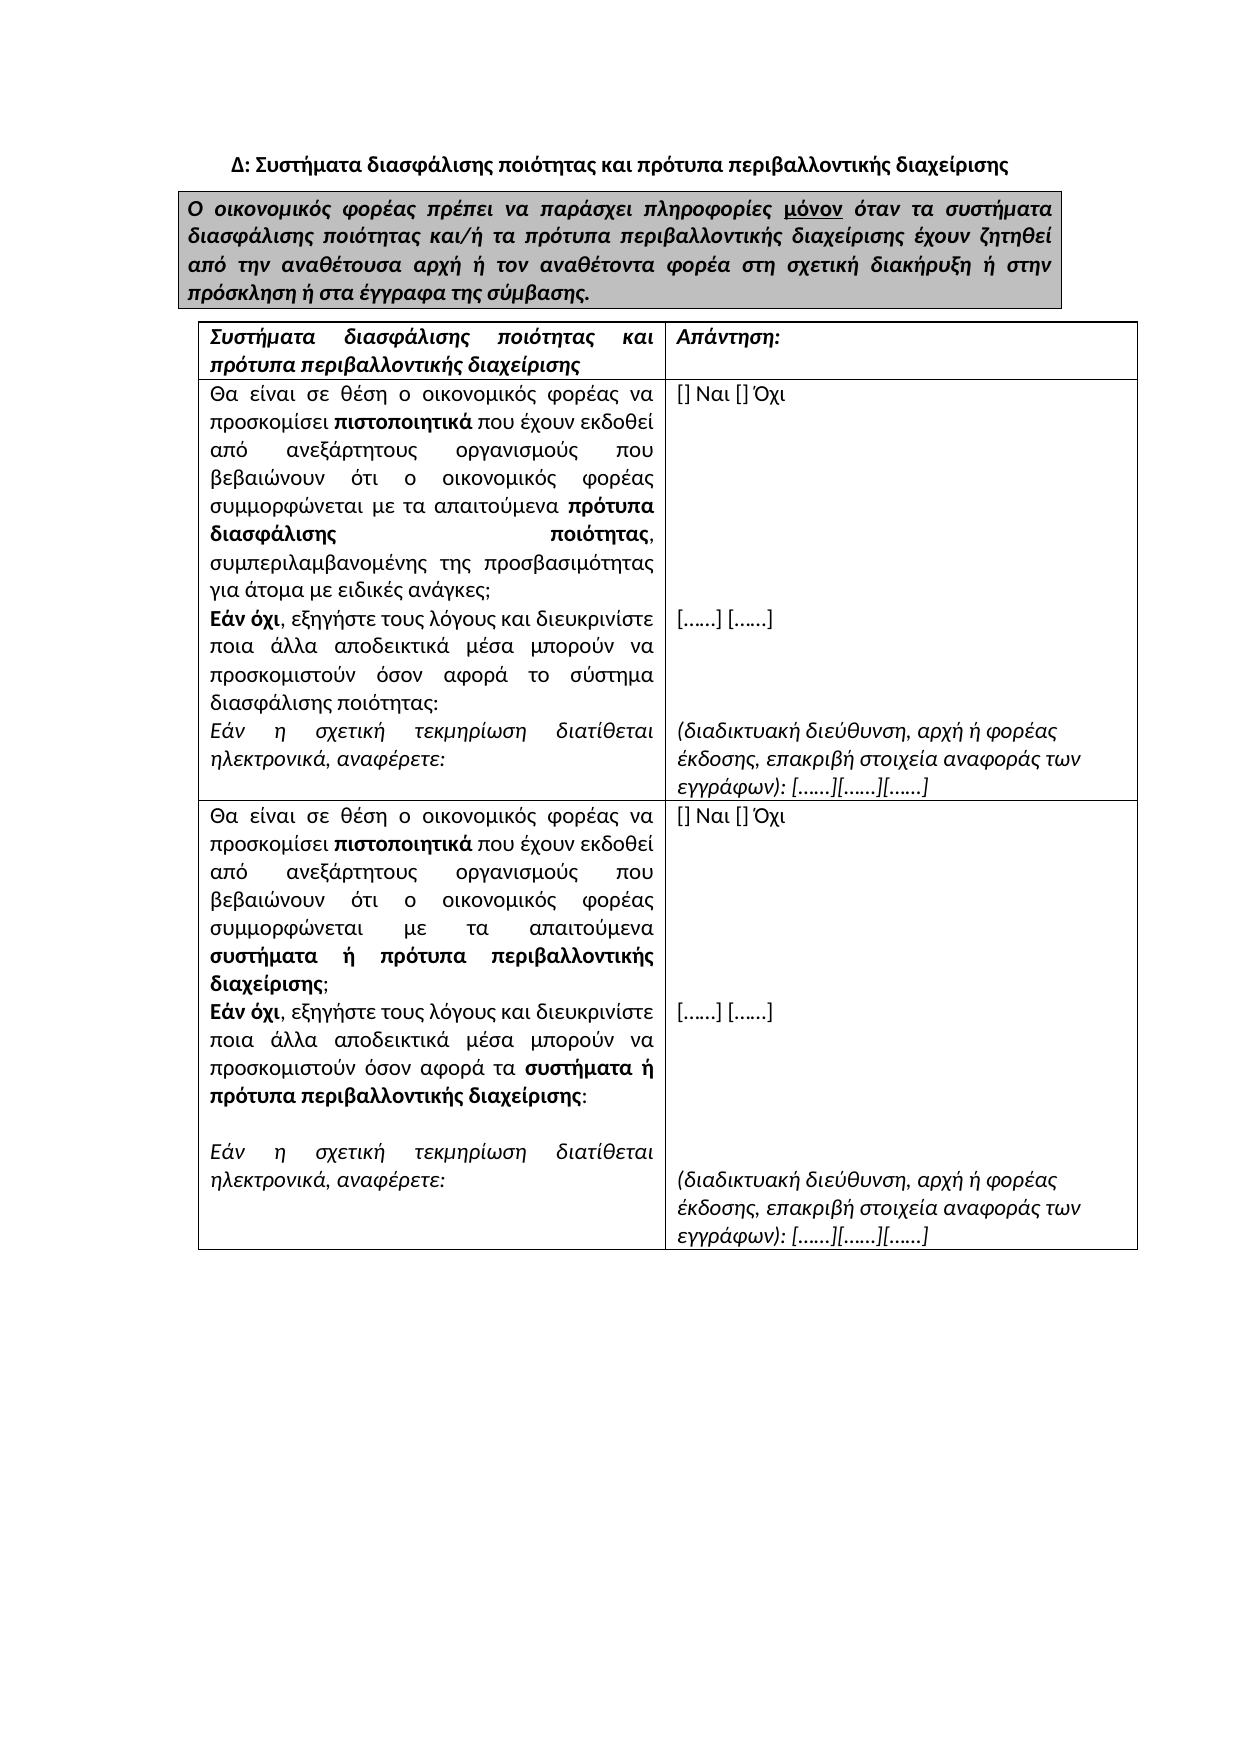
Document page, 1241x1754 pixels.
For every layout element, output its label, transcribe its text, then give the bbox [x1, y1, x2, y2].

table_cell [] Ναι [] Όχι [……] [……] (διαδικτυακή διεύθυνση, αρχή ή φορέας έκδοσης, επακριβή στοιχεία αναφοράς των εγγράφων): [……][……][……] [666, 801, 1137, 1249]
table_cell [] Ναι [] Όχι [……] [……] (διαδικτυακή διεύθυνση, αρχή ή φορέας έκδοσης, επακριβή στοιχεία αναφοράς των εγγράφων): [……][……][……] [666, 380, 1137, 800]
text Δ: Συστήματα διασφάλισης ποιότητας και πρότυπα περιβαλλοντικής διαχείρισης [187, 150, 1053, 178]
table_header Συστήματα διασφάλισης ποιότητας και πρότυπα περιβαλλοντικής διαχείρισης [199, 323, 665, 378]
table_header Απάντηση: [666, 323, 1137, 378]
text Ο οικονομικός φορέας πρέπει να παράσχει πληροφορίες μόνον όταν τα συστήματα διασφάλισης ποιότητας και/ή τα πρότυπα περιβαλλοντικής διαχείρισης έχουν ζητηθεί από την αναθέτουσα αρχή ή τον αναθέτοντα φορέα στη σχετική διακήρυξη ή στην πρόσκληση ή στα έγγραφα της σύμβασης. [179, 192, 1061, 308]
table_cell Θα είναι σε θέση ο οικονομικός φορέας να προσκομίσει πιστοποιητικά που έχουν εκδοθεί από ανεξάρτητους οργανισμούς που βεβαιώνουν ότι ο οικονομικός φορέας συμμορφώνεται με τα απαιτούμενα πρότυπα διασφάλισης ποιότητας, συμπεριλαμβανομένης της προσβασιμότητας για άτομα με ειδικές ανάγκες; Εάν όχι, εξηγήστε τους λόγους και διευκρινίστε ποια άλλα αποδεικτικά μέσα μπορούν να προσκομιστούν όσον αφορά το σύστημα διασφάλισης ποιότητας: Εάν η σχετική τεκμηρίωση διατίθεται ηλεκτρονικά, αναφέρετε: [199, 380, 665, 800]
table_cell Θα είναι σε θέση ο οικονομικός φορέας να προσκομίσει πιστοποιητικά που έχουν εκδοθεί από ανεξάρτητους οργανισμούς που βεβαιώνουν ότι ο οικονομικός φορέας συμμορφώνεται με τα απαιτούμενα συστήματα ή πρότυπα περιβαλλοντικής διαχείρισης; Εάν όχι, εξηγήστε τους λόγους και διευκρινίστε ποια άλλα αποδεικτικά μέσα μπορούν να προσκομιστούν όσον αφορά τα συστήματα ή πρότυπα περιβαλλοντικής διαχείρισης: Εάν η σχετική τεκμηρίωση διατίθεται ηλεκτρονικά, αναφέρετε: [199, 801, 665, 1249]
